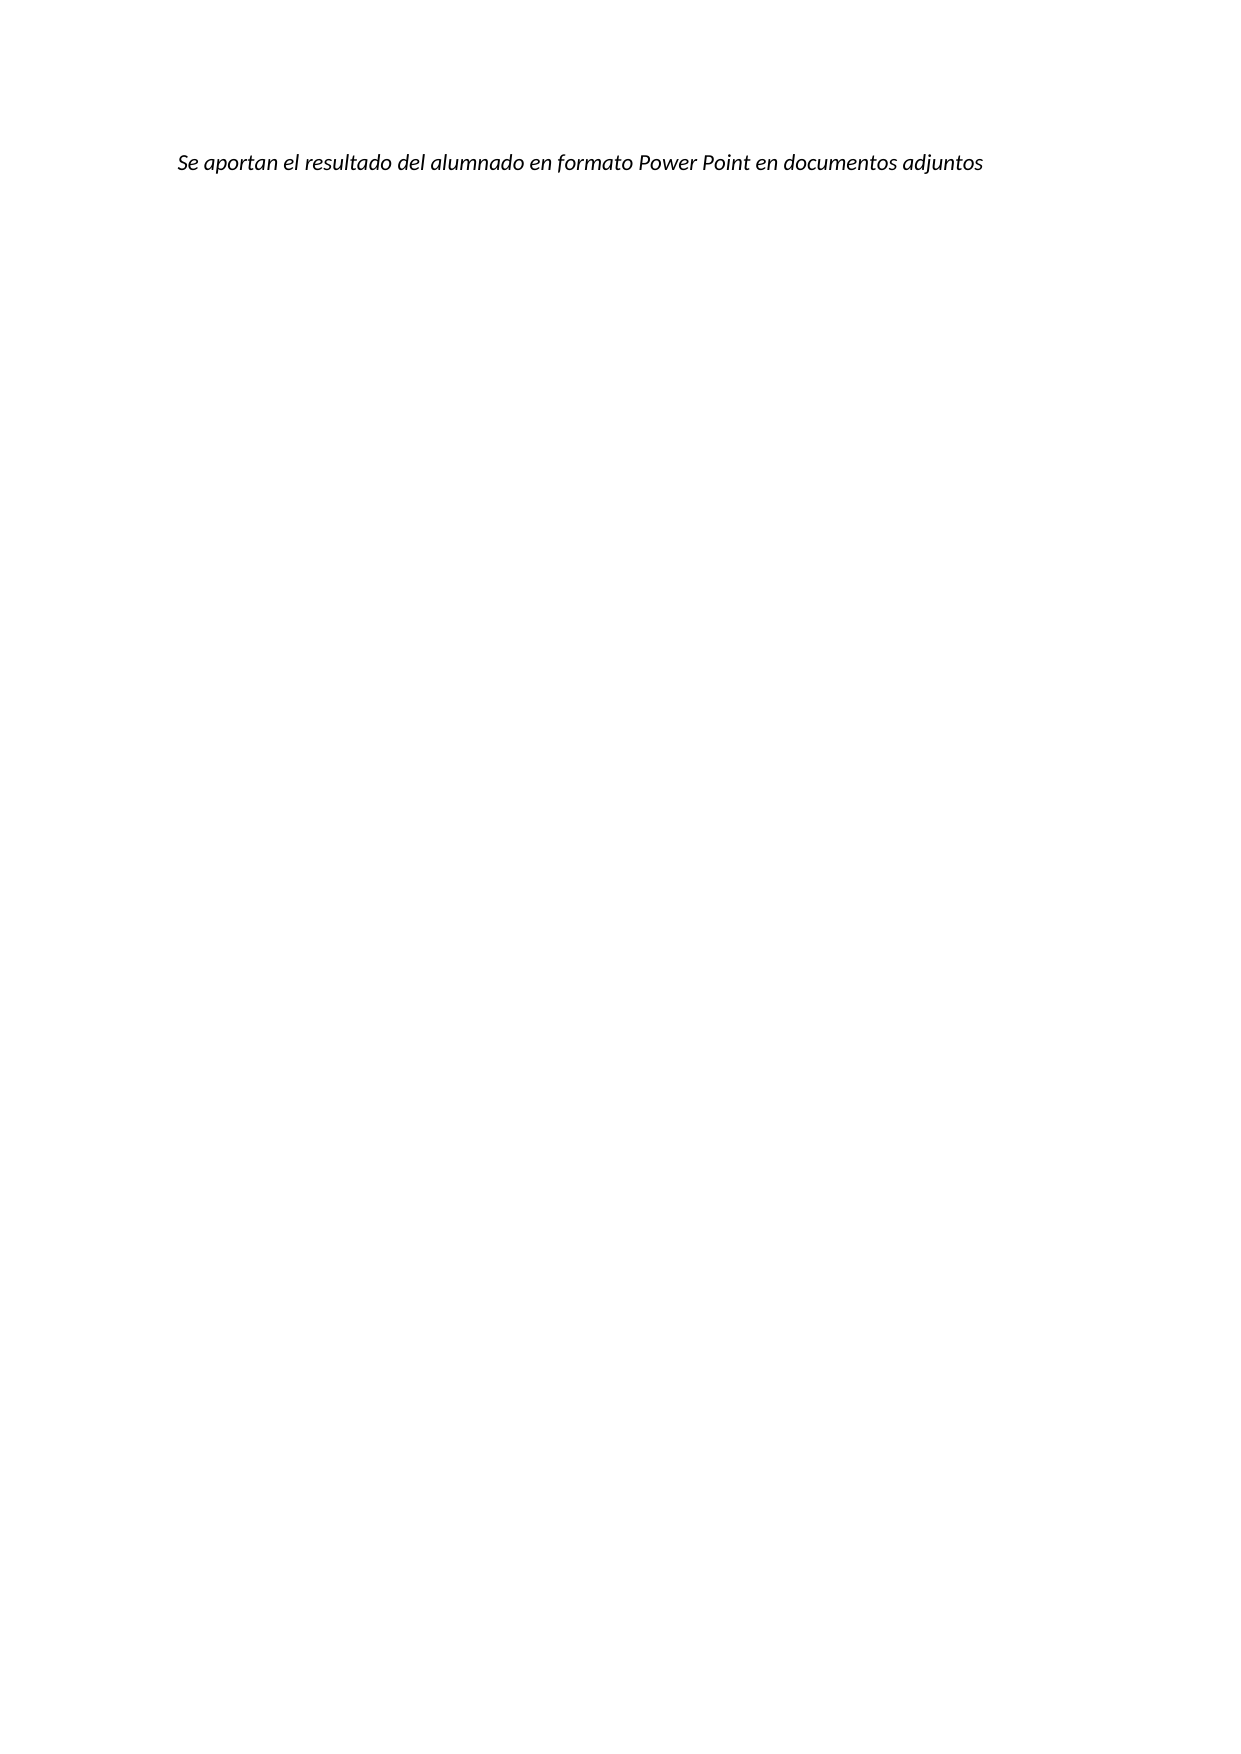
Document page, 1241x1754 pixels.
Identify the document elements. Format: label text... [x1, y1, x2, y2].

text Se aportan el resultado del alumnado en formato Power Point en documentos adjuntos [177, 148, 1063, 176]
